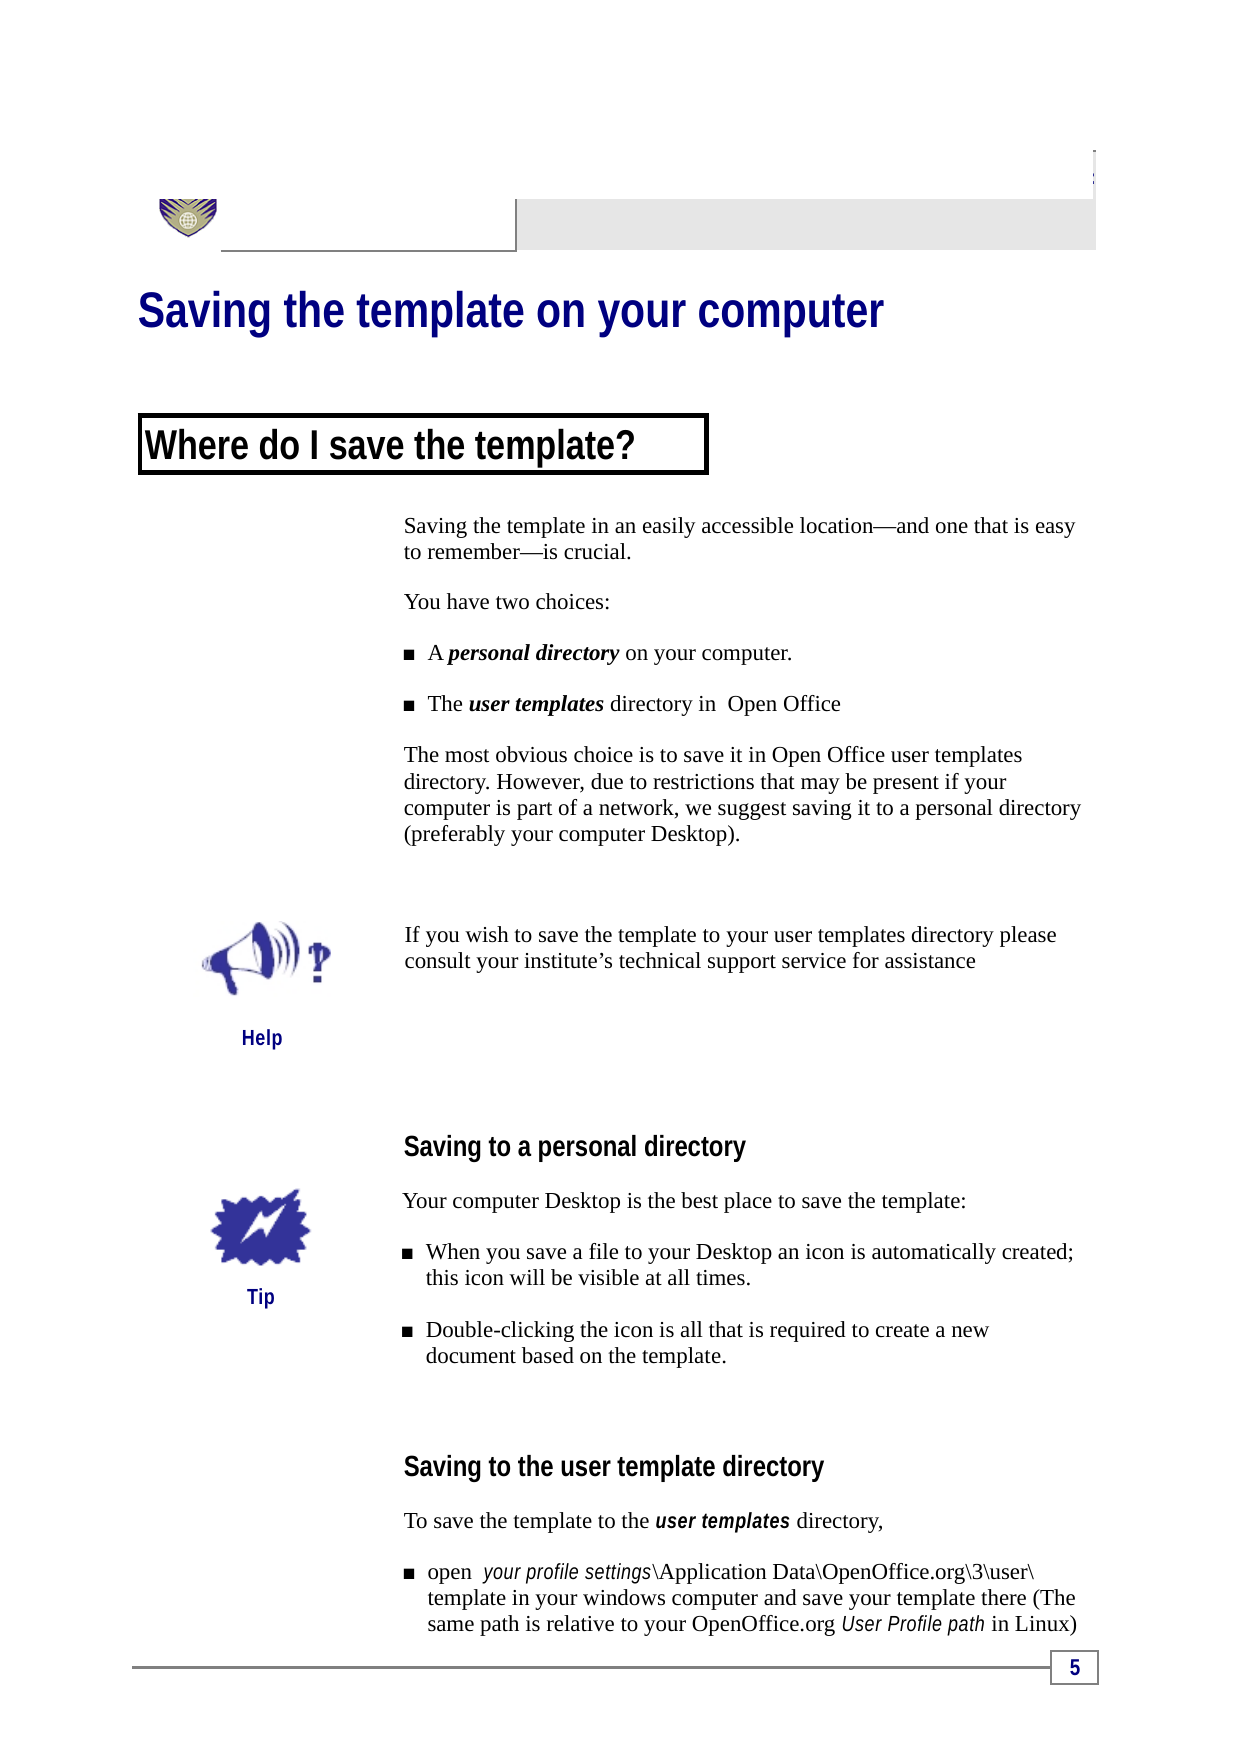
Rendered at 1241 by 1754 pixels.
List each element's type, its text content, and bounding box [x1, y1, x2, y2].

subtitle Saving to a personal directory [403, 1129, 1091, 1163]
table_header Tip [131, 1175, 391, 1381]
table_header Help [131, 909, 393, 1062]
list open your profile settings\Application Data\OpenOffice.org\3\user\template in your windows computer and save your template there (The same path is relative to your OpenOffice.org User Profile path in Linux) [403, 1558, 1091, 1637]
subtitle Where do I save the template? [142, 418, 704, 470]
table_header If you wish to save the template to your user templates directory please consult your institute’s technical support service for assistance [393, 909, 1089, 1062]
list A personal directory on your computer. [403, 639, 1091, 666]
list The user templates directory in Open Office [403, 691, 1091, 717]
subtitle Saving the template on your computer [138, 281, 1091, 338]
text You have two choices: [403, 588, 1091, 615]
subtitle Saving to the user template directory [403, 1449, 1091, 1482]
text The most obvious choice is to save it in Open Office user templates directory. However, due to restrictions that may be present if your computer is part of a network, we suggest saving it to a personal directory (preferably your computer Desktop). [403, 741, 1091, 847]
text Saving the template in an easily accessible location—and one that is easy to remember—is crucial. [403, 512, 1091, 564]
table_header Your computer Desktop is the best place to save the template: When you save a file to your Desktop an icon is automatically created; this icon will be visible at all times. Double-clicking the icon is all that is required to create a new document based on the template. [391, 1175, 1093, 1381]
text To save the template to the user templates directory, [403, 1507, 1091, 1533]
